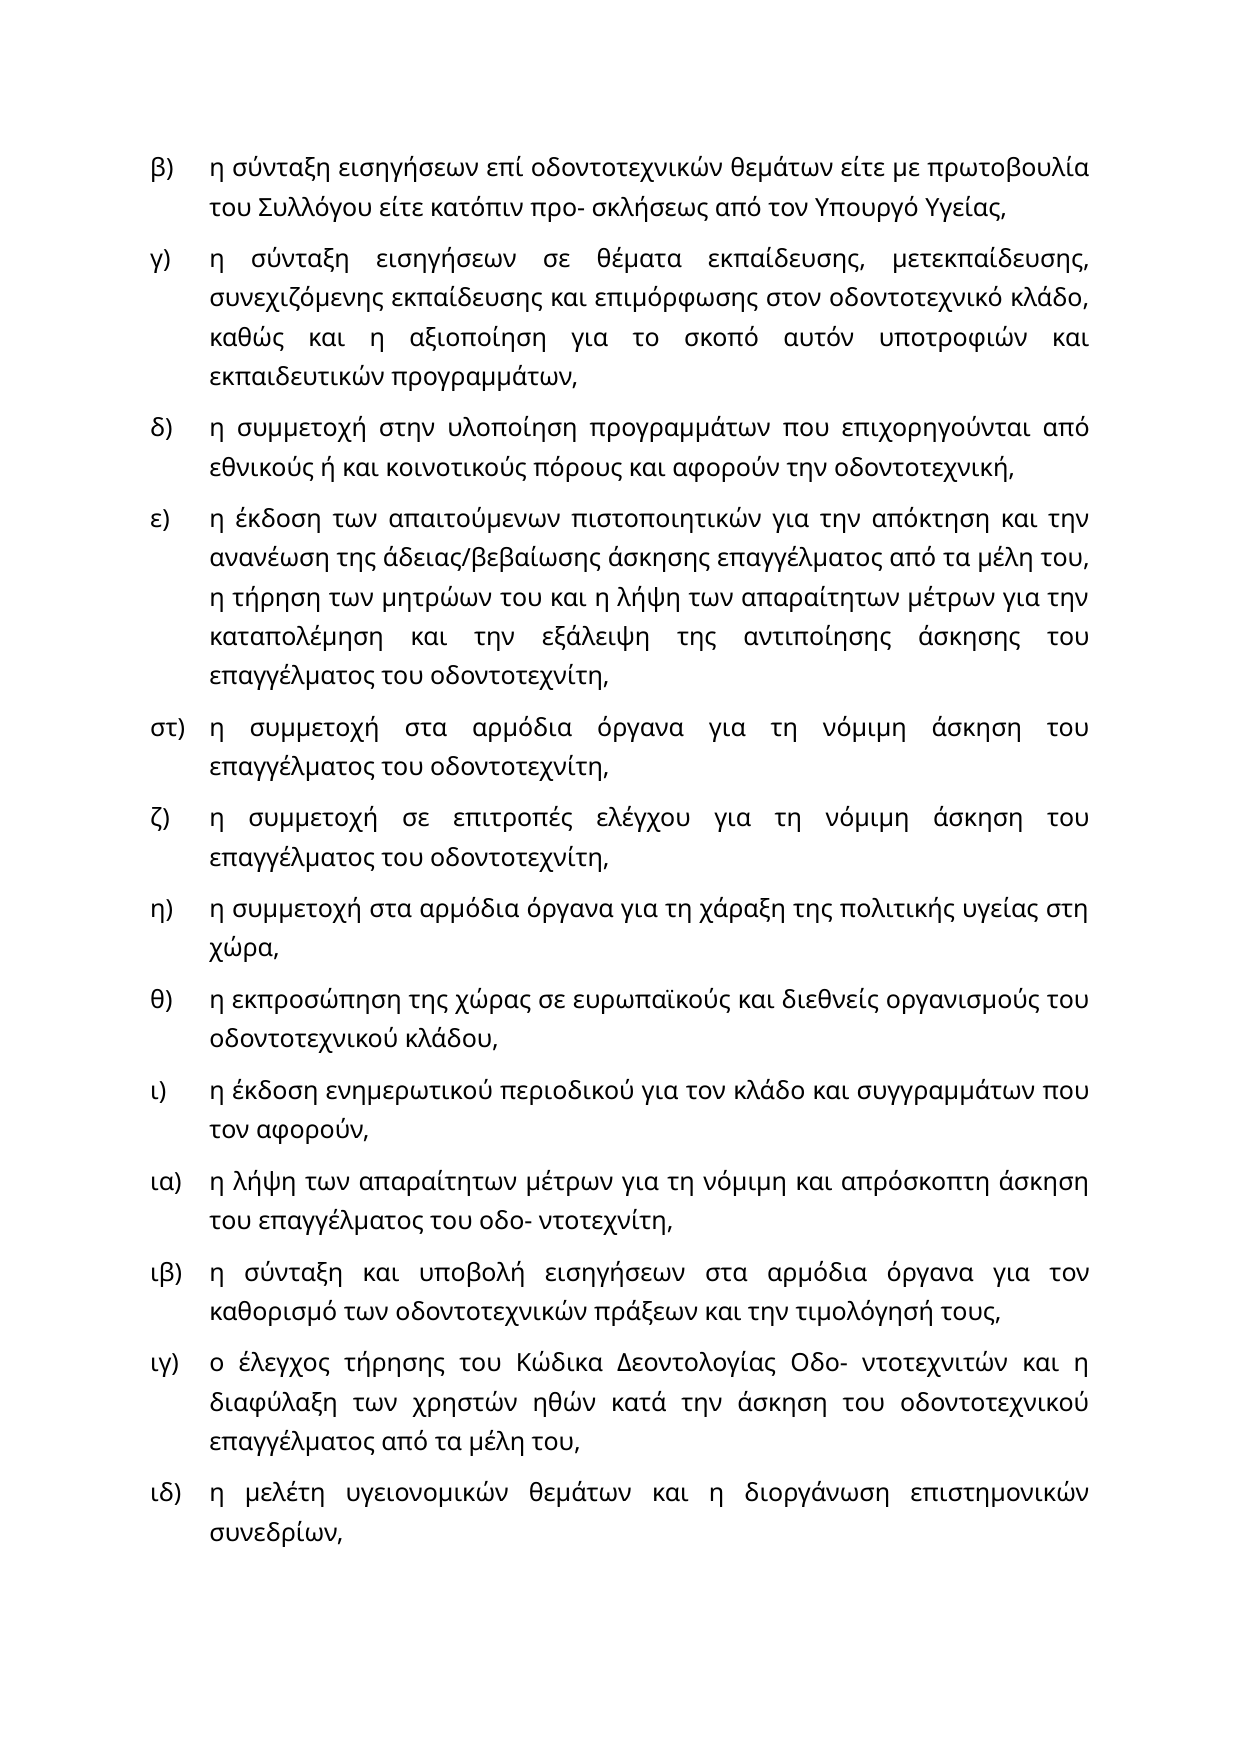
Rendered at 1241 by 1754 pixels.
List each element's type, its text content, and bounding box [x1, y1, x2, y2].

list ιβ) η σύνταξη και υποβολή εισηγήσεων στα αρμόδια όργανα για τον καθορισμό των οδοντοτεχνικών πράξεων και την τιμολόγησή τους, [150, 1254, 1090, 1327]
list γ) η σύνταξη εισηγήσεων σε θέματα εκπαίδευσης, μετεκπαίδευσης, συνεχιζόμενης εκπαίδευσης και επιμόρφωσης στον οδοντοτεχνικό κλάδο, καθώς και η αξιοποίηση για το σκοπό αυτόν υποτροφιών και εκπαιδευτικών προγραμμάτων, [150, 241, 1090, 392]
list ια) η λήψη των απαραίτητων μέτρων για τη νόμιμη και απρόσκοπτη άσκηση του επαγγέλματος του οδο- ντοτεχνίτη, [150, 1163, 1090, 1237]
list ι) η έκδοση ενημερωτικού περιοδικού για τον κλάδο και συγγραμμάτων που τον αφορούν, [150, 1072, 1090, 1146]
list ιδ) η μελέτη υγειονομικών θεμάτων και η διοργάνωση επιστημονικών συνεδρίων, [150, 1475, 1090, 1548]
list ζ) η συμμετοχή σε επιτροπές ελέγχου για τη νόμιμη άσκηση του επαγγέλματος του οδοντοτεχνίτη, [150, 800, 1090, 873]
list δ) η συμμετοχή στην υλοποίηση προγραμμάτων που επιχορηγούνται από εθνικούς ή και κοινοτικούς πόρους και αφορούν την οδοντοτεχνική, [150, 410, 1090, 483]
list β) η σύνταξη εισηγήσεων επί οδοντοτεχνικών θεμάτων είτε με πρωτοβουλία του Συλλόγου είτε κατόπιν προ- σκλήσεως από τον Υπουργό Υγείας, [150, 150, 1090, 223]
list ιγ) ο έλεγχος τήρησης του Κώδικα Δεοντολογίας Οδο- ντοτεχνιτών και η διαφύλαξη των χρηστών ηθών κατά την άσκηση του οδοντοτεχνικού επαγγέλματος από τα μέλη του, [150, 1345, 1090, 1457]
list στ) η συμμετοχή στα αρμόδια όργανα για τη νόμιμη άσκηση του επαγγέλματος του οδοντοτεχνίτη, [150, 709, 1090, 782]
list θ) η εκπροσώπηση της χώρας σε ευρωπαϊκούς και διεθνείς οργανισμούς του οδοντοτεχνικού κλάδου, [150, 982, 1090, 1055]
list ε) η έκδοση των απαιτούμενων πιστοποιητικών για την απόκτηση και την ανανέωση της άδειας/βεβαίωσης άσκησης επαγγέλματος από τα μέλη του, η τήρηση των μητρώων του και η λήψη των απαραίτητων μέτρων για την καταπολέμηση και την εξάλειψη της αντιποίησης άσκησης του επαγγέλματος του οδοντοτεχνίτη, [150, 501, 1090, 692]
list η) η συμμετοχή στα αρμόδια όργανα για τη χάραξη της πολιτικής υγείας στη χώρα, [150, 891, 1090, 964]
